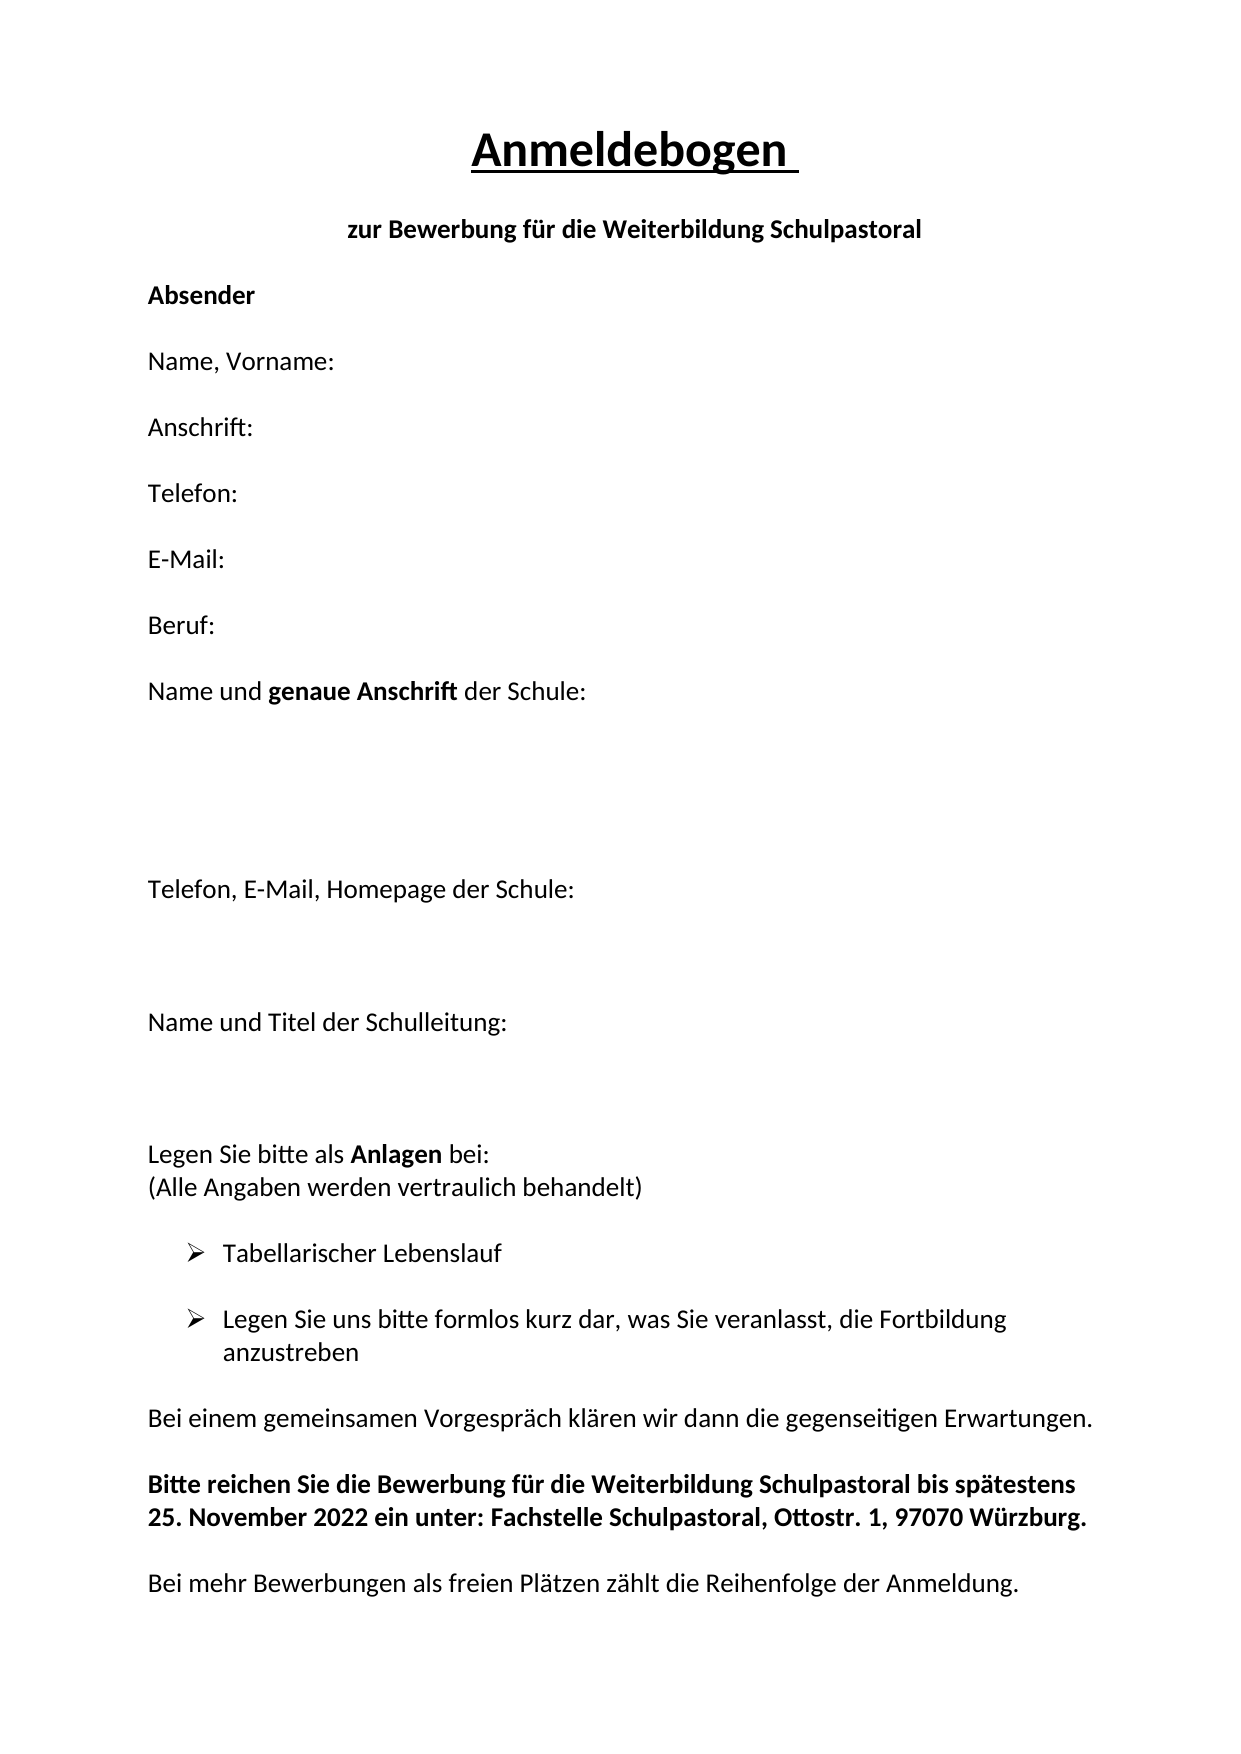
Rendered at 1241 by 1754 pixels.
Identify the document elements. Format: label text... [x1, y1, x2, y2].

text Bitte reichen Sie die Bewerbung für die Weiterbildung Schulpastoral bis spätestens 25. November 2022 ein unter: Fachstelle Schulpastoral, Ottostr. 1, 97070 Würzburg. [148, 1467, 1122, 1533]
text Bei einem gemeinsamen Vorgespräch klären wir dann die gegenseitigen Erwartungen. [148, 1401, 1122, 1434]
text Legen Sie bitte als Anlagen bei: [148, 1137, 1122, 1170]
text (Alle Angaben werden vertraulich behandelt) [148, 1170, 1122, 1203]
text Anmeldebogen [148, 118, 1122, 179]
text Bei mehr Bewerbungen als freien Plätzen zählt die Reihenfolge der Anmeldung. [148, 1566, 1122, 1599]
list Tabellarischer Lebenslauf [185, 1236, 1122, 1269]
text Beruf: [148, 608, 1122, 641]
text Name, Vorname: [148, 344, 1122, 377]
text Anschrift: [148, 410, 1122, 443]
text Telefon: [148, 476, 1122, 509]
text zur Bewerbung für die Weiterbildung Schulpastoral [148, 212, 1122, 245]
list Legen Sie uns bitte formlos kurz dar, was Sie veranlasst, die Fortbildung anzustreben [185, 1302, 1122, 1368]
text Name und Titel der Schulleitung: [148, 1005, 1122, 1038]
text E-Mail: [148, 542, 1122, 575]
subtitle Telefon, E-Mail, Homepage der Schule: [148, 873, 1122, 906]
text Name und genaue Anschrift der Schule: [148, 674, 1122, 707]
text Absender [148, 278, 1122, 311]
